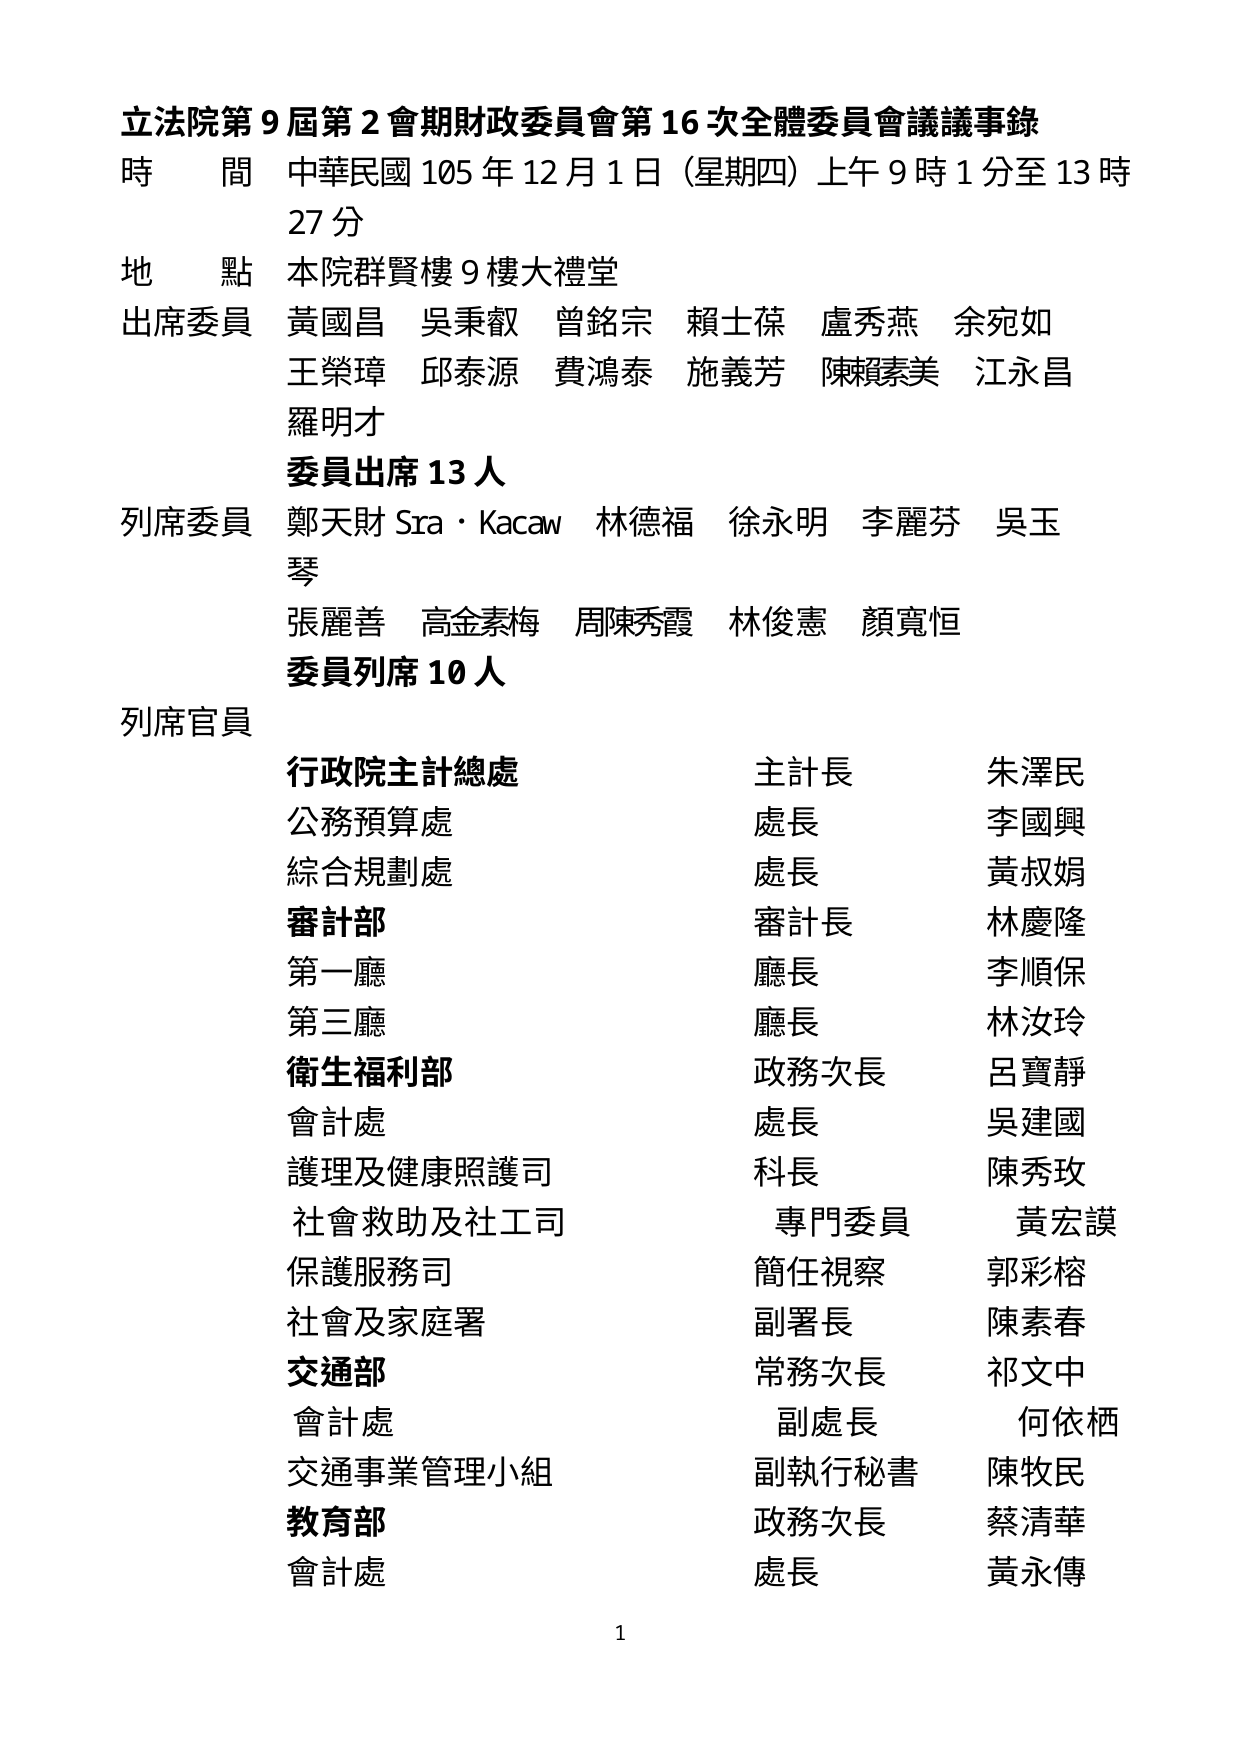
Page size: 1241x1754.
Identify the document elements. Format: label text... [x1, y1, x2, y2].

text 社會及家庭署 副署長 陳素春 [120, 1294, 1120, 1344]
text 公務預算處 處長 李國興 [120, 794, 1120, 844]
text 出席委員 黃國昌 吳秉叡 曾銘宗 賴士葆 盧秀燕 余宛如 [120, 294, 1170, 344]
text 羅明才 [120, 394, 1170, 444]
text 護理及健康照護司 科長 陳秀玫 [120, 1144, 1120, 1194]
text 綜合規劃處 處長 黃叔娟 [120, 844, 1120, 894]
text 會計處 副處長 何依栖 交通事業管理小組 副執行秘書 陳牧民 [120, 1394, 1120, 1494]
text 社會救助及社工司 專門委員 黃宏謨 保護服務司 簡任視察 郭彩榕 [120, 1194, 1120, 1294]
text 張麗善 高金素梅 周陳秀霞 林俊憲 顏寬恒 [120, 594, 1087, 644]
text 第三廳 廳長 林汝玲 [120, 994, 1120, 1044]
text 第一廳 廳長 李順保 [120, 944, 1120, 994]
text 地 點 本院群賢樓9樓大禮堂 [120, 244, 1170, 294]
text 委員列席10人 [120, 644, 1087, 694]
text 審計部 審計長 林慶隆 [120, 894, 1120, 944]
text 委員出席13人 [120, 444, 1087, 494]
text 衛生福利部 政務次長 呂寶靜 [120, 1044, 1120, 1094]
text 王榮璋 邱泰源 費鴻泰 施義芳 陳賴素美 江永昌 [120, 344, 1170, 394]
text 列席官員 [120, 694, 1120, 744]
text 時 間 中華民國105年12月1日（星期四）上午9時1分至13時27分 [120, 144, 1170, 244]
text 交通部 常務次長 祁文中 [120, 1344, 1120, 1394]
text 教育部 政務次長 蔡清華 [120, 1494, 1120, 1544]
text 行政院主計總處 主計長 朱澤民 [120, 744, 1120, 794]
text 會計處 處長 黃永傳 [120, 1544, 1120, 1594]
text 會計處 處長 吳建國 [120, 1094, 1120, 1144]
text 立法院第9屆第2會期財政委員會第16次全體委員會議議事錄 [120, 94, 1153, 144]
text 列席委員 鄭天財Sra．Kacaw 林德福 徐永明 李麗芬 吳玉琴 [120, 494, 1087, 594]
